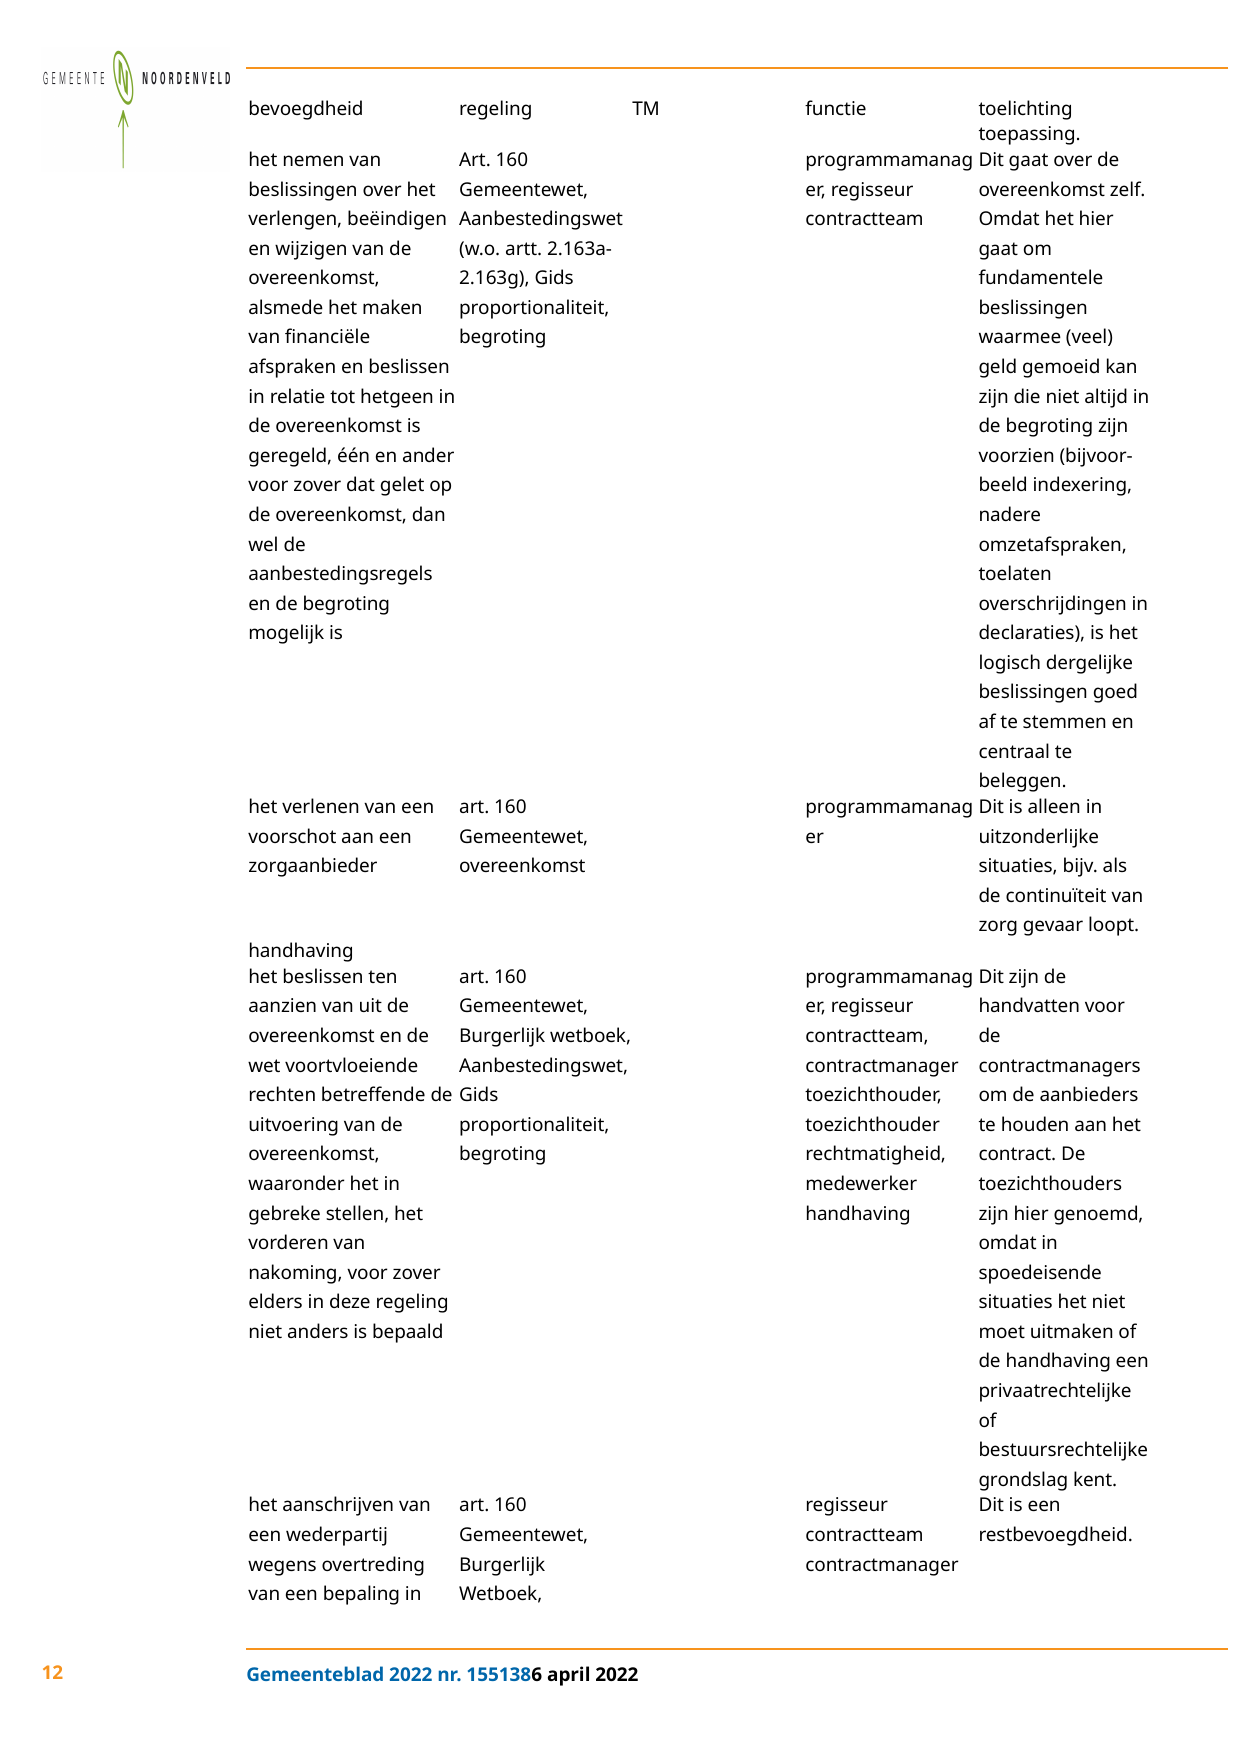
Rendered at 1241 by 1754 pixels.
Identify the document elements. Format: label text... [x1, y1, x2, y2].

table_cell toepassing. [978, 121, 1152, 146]
table_cell [248, 121, 459, 146]
table_header TM [632, 95, 805, 121]
table_cell het verlenen van een voorschot aan een zorgaanbieder [248, 793, 459, 937]
table_cell het beslissen ten aanzien van uit de overeenkomst en de wet voortvloeiende rechten betreffende de uitvoering van de overeenkomst, waaronder het in gebreke stellen, het vorderen van nakoming, voor zover elders in deze regeling niet anders is bepaald [248, 963, 459, 1492]
table_cell handhaving [248, 937, 1152, 963]
table_cell [632, 121, 805, 146]
table_cell [632, 146, 805, 793]
table_cell art. 160 Gemeentewet, Burgerlijk Wetboek, [459, 1492, 632, 1606]
table_cell Art. 160 Gemeentewet, Aanbestedingswet (w.o. artt. 2.163a-2.163g), Gids proportionaliteit, begroting [459, 146, 632, 793]
table_cell art. 160 Gemeentewet, Burgerlijk wetboek, Aanbestedingswet, Gids proportionaliteit, begroting [459, 963, 632, 1492]
table_cell programmamanager, regisseur contractteam [805, 146, 978, 793]
table_cell Dit is alleen in uitzonderlijke situaties, bijv. als de continuïteit van zorg gevaar loopt. [978, 793, 1152, 937]
table_cell Dit gaat over de overeenkomst zelf. Omdat het hier gaat om fundamentele beslissingen waarmee (veel) geld gemoeid kan zijn die niet altijd in de begroting zijn voorzien (bijvoor-beeld indexering, nadere omzetafspraken, toelaten overschrijdingen in declaraties), is het logisch dergelijke beslissingen goed af te stemmen en centraal te beleggen. [978, 146, 1152, 793]
table_header regeling [459, 95, 632, 121]
table_cell het aanschrijven van een wederpartij wegens overtreding van een bepaling in [248, 1492, 459, 1606]
table_header functie [805, 95, 978, 121]
table_cell [632, 1492, 805, 1606]
table_cell regisseur contractteam contractmanager [805, 1492, 978, 1606]
table_cell het nemen van beslissingen over het verlengen, beëindigen en wijzigen van de overeenkomst, alsmede het maken van financiële afspraken en beslissen in relatie tot hetgeen in de overeenkomst is geregeld, één en ander voor zover dat gelet op de overeenkomst, dan wel de aanbestedingsregels en de begroting mogelijk is [248, 146, 459, 793]
table_cell [459, 121, 632, 146]
table_cell programmamanager [805, 793, 978, 937]
table_cell [632, 793, 805, 937]
table_cell art. 160 Gemeentewet, overeenkomst [459, 793, 632, 937]
table_cell programmamanager, regisseur contractteam, contractmanager toezichthouder, toezichthouder rechtmatigheid, medewerker handhaving [805, 963, 978, 1492]
table_cell [805, 121, 978, 146]
table_header toelichting [978, 95, 1152, 121]
table_header bevoegdheid [248, 95, 459, 121]
table_cell Dit zijn de handvatten voor de contractmanagers om de aanbieders te houden aan het contract. De toezichthouders zijn hier genoemd, omdat in spoedeisende situaties het niet moet uitmaken of de handhaving een privaatrechtelijke of bestuursrechtelijke grondslag kent. [978, 963, 1152, 1492]
table_cell Dit is een restbevoegdheid. [978, 1492, 1152, 1606]
picture [41, 47, 231, 172]
table_cell [632, 963, 805, 1492]
